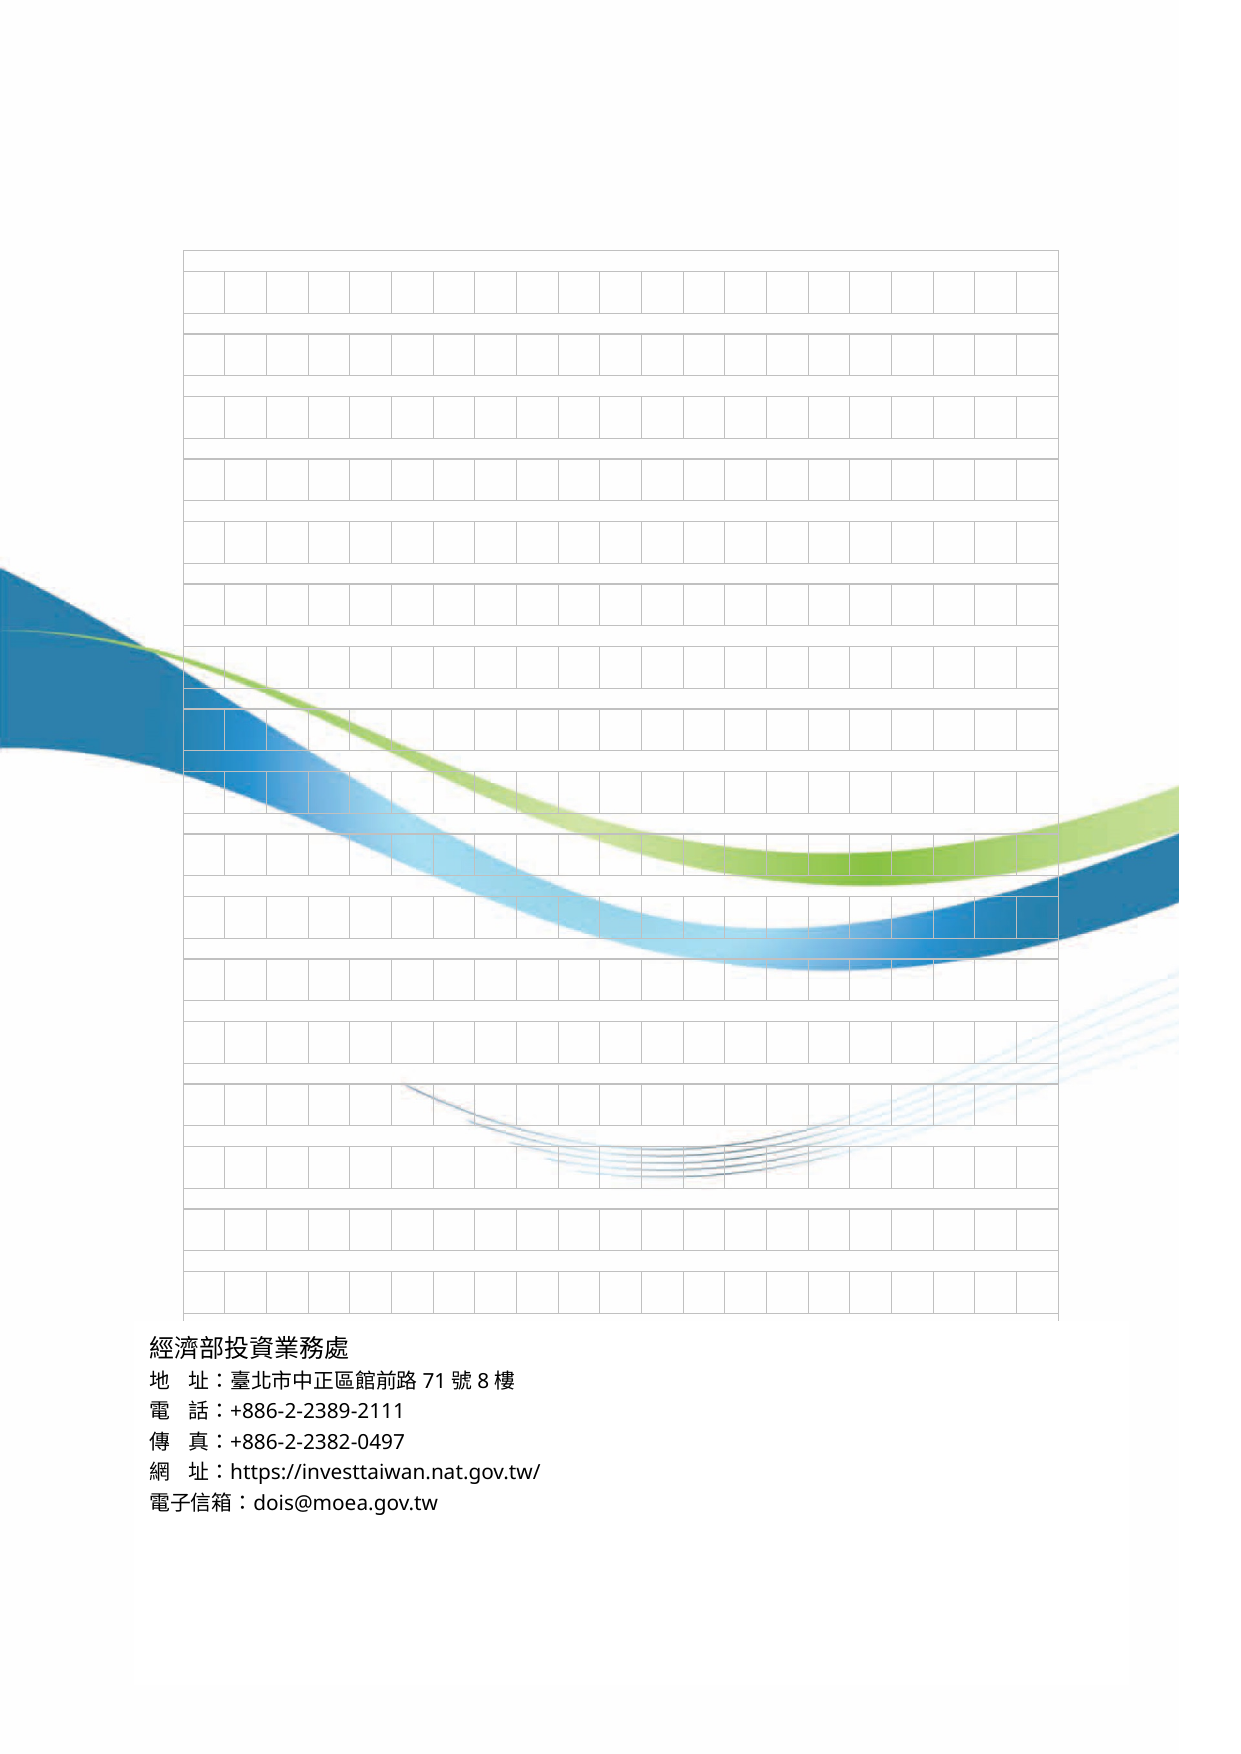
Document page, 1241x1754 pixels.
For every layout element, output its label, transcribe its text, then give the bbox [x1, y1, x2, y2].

text 電子信箱：dois@moea.gov.tw [149, 1486, 1114, 1516]
text 經濟部投資業務處 [149, 1328, 1114, 1364]
picture [0, 0, 1179, 1754]
text 網 址：https://investtaiwan.nat.gov.tw/ [149, 1455, 1114, 1486]
text 電 話：+886-2-2389-2111 [149, 1395, 1114, 1425]
text 地 址：臺北市中正區館前路 71 號 8 樓 [149, 1364, 1114, 1395]
text 傳 真：+886-2-2382-0497 [149, 1425, 1114, 1455]
